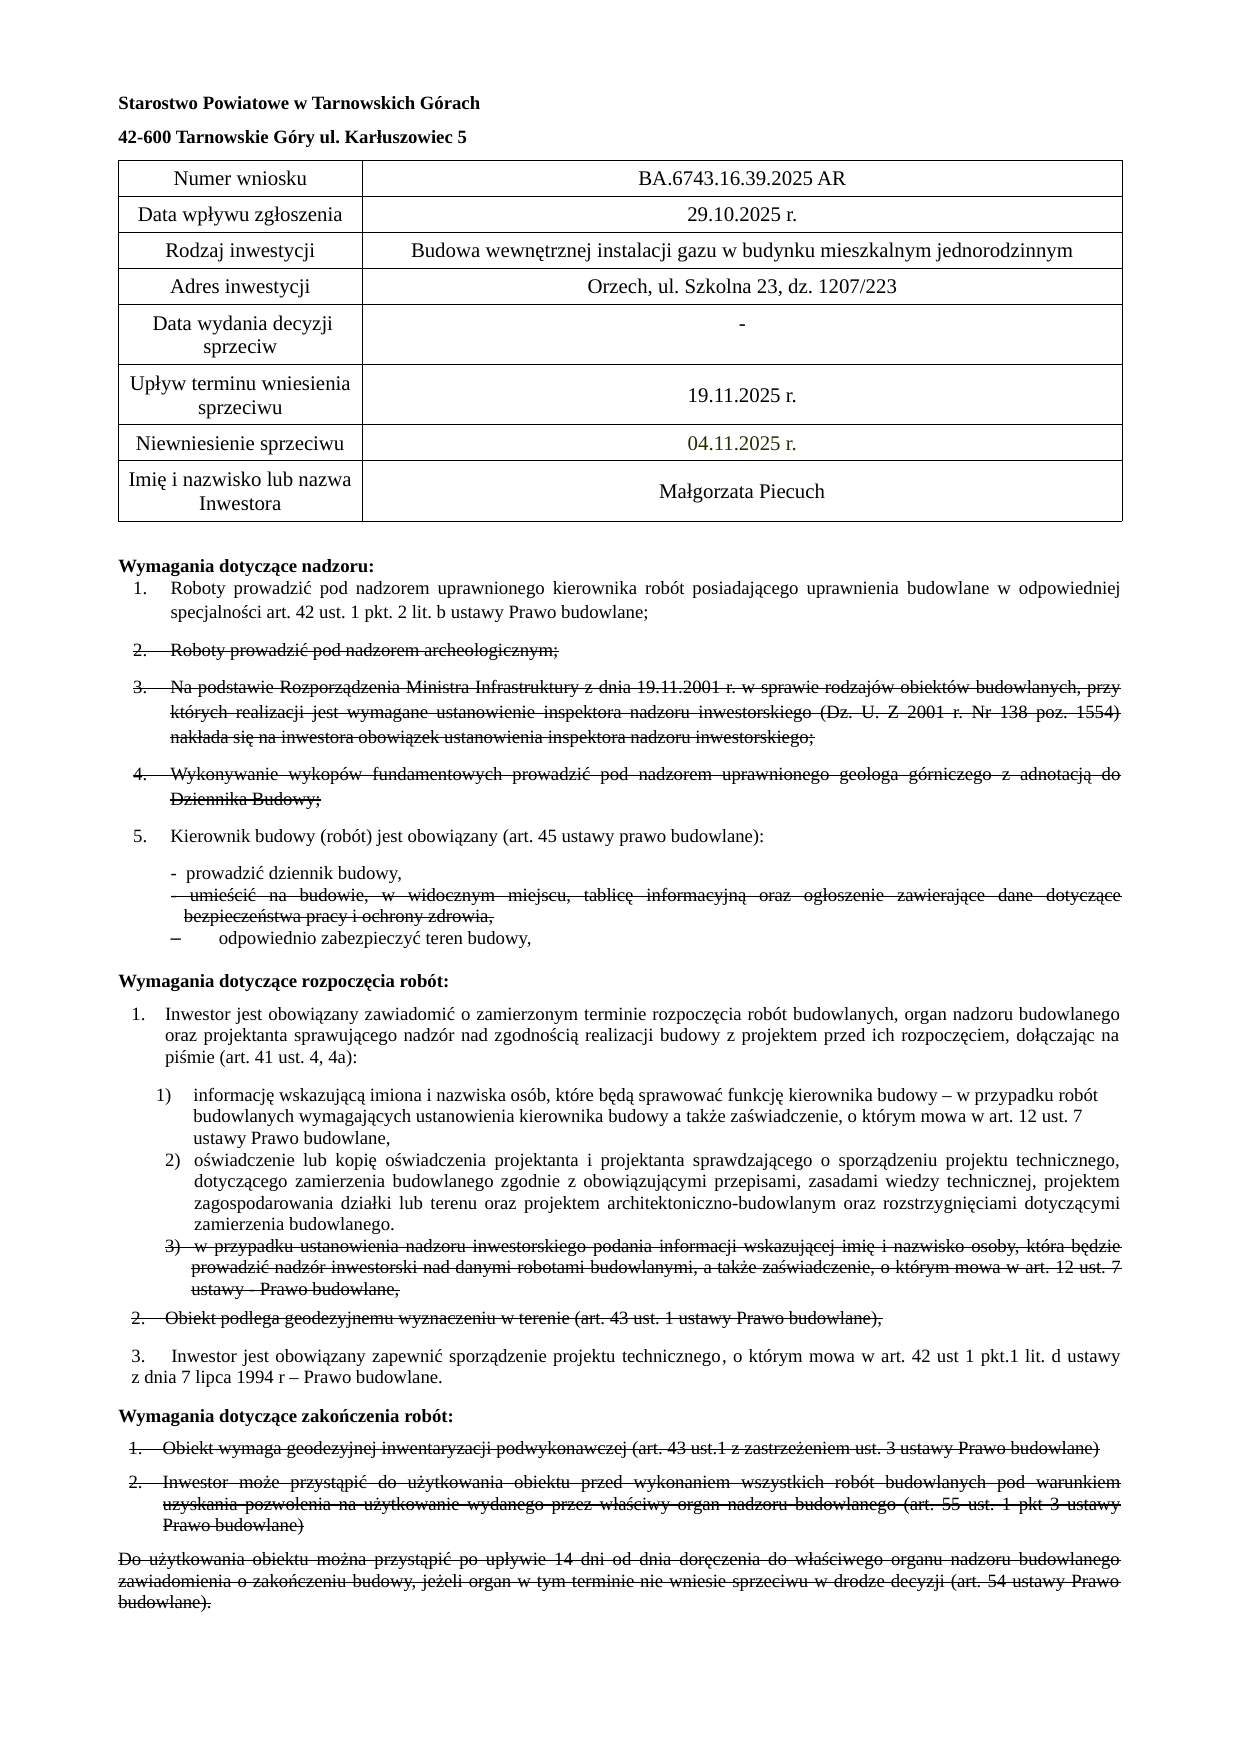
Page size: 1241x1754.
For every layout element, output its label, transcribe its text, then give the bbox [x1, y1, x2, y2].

table_header Numer wniosku [119, 161, 362, 196]
text 3. Inwestor jest obowiązany zapewnić sporządzenie projektu technicznego, o którym mowa w art. 42 ust 1 pkt.1 lit. d ustawy z dnia 7 lipca 1994 r – Prawo budowlane. [131, 1345, 1122, 1388]
table_cell Adres inwestycji [119, 269, 362, 304]
text 3) w przypadku ustanowienia nadzoru inwestorskiego podania informacji wskazującej imię i nazwisko osoby, która będzie prowadzić nadzór inwestorski nad danymi robotami budowlanymi, a także zaświadczenie, o którym mowa w art. 12 ust. 7 ustawy - Prawo budowlane, [165, 1248, 1122, 1299]
text Wymagania dotyczące zakończenia robót: [118, 1405, 1122, 1426]
list informację wskazującą imiona i nazwiska osób, które będą sprawować funkcję kierownika budowy – w przypadku robót budowlanych wymagających ustanowienia kierownika budowy a także zaświadczenie, o którym mowa w art. 12 ust. 7 ustawy Prawo budowlane, [156, 1084, 1122, 1148]
list Roboty prowadzić pod nadzorem uprawnionego kierownika robót posiadającego uprawnienia budowlane w odpowiedniej specjalności art. 42 ust. 1 pkt. 2 lit. b ustawy Prawo budowlane; [133, 577, 1122, 623]
text 42-600 Tarnowskie Góry ul. Karłuszowiec 5 [118, 126, 1122, 147]
list Na podstawie Rozporządzenia Ministra Infrastruktury z dnia 19.11.2001 r. w sprawie rodzajów obiektów budowlanych, przy których realizacji jest wymagane ustanowienie inspektora nadzoru inwestorskiego (Dz. U. Z 2001 r. Nr 138 poz. 1554) nakłada się na inwestora obowiązek ustanowienia inspektora nadzoru inwestorskiego; [133, 676, 1122, 747]
table_cell 04.11.2025 r. [363, 425, 1122, 460]
table_cell Budowa wewnętrznej instalacji gazu w budynku mieszkalnym jednorodzinnym [363, 233, 1122, 268]
list Obiekt podlega geodezyjnemu wyznaczeniu w terenie (art. 43 ust. 1 ustawy Prawo budowlane), [131, 1307, 1122, 1328]
list Roboty prowadzić pod nadzorem archeologicznym; [133, 639, 1122, 660]
text Wymagania dotyczące nadzoru: [118, 555, 1122, 577]
list Inwestor może przystąpić do użytkowania obiektu przed wykonaniem wszystkich robót budowlanych pod warunkiem uzyskania pozwolenia na użytkowanie wydanego przez właściwy organ nadzoru budowlanego (art. 55 ust. 1 pkt 3 ustawy Prawo budowlane) [128, 1471, 1122, 1536]
text 3) w przypadku ustanowienia nadzoru inwestorskiego podania informacji wskazującej imię i nazwisko osoby, która będzie prowadzić nadzór inwestorski nad danymi robotami budowlanymi, a także zaświadczenie, o którym mowa w art. 12 ust. 7 ustawy - Prawo budowlane, [165, 1235, 1122, 1247]
list Wykonywanie wykopów fundamentowych prowadzić pod nadzorem uprawnionego geologa górniczego z adnotacją do Dziennika Budowy; [133, 763, 1122, 809]
text Starostwo Powiatowe w Tarnowskich Górach [118, 92, 1122, 113]
text - umieścić na budowie, w widocznym miejscu, tablicę informacyjną oraz ogłoszenie zawierające dane dotyczące bezpieczeństwa pracy i ochrony zdrowia, [171, 884, 1122, 896]
table_cell Data wpływu zgłoszenia [119, 197, 362, 232]
table_cell 19.11.2025 r. [363, 365, 1122, 424]
text - prowadzić dziennik budowy, [170, 862, 1122, 884]
table_header BA.6743.16.39.2025 AR [363, 161, 1122, 196]
table_cell - [363, 305, 1122, 364]
table_cell 29.10.2025 r. [363, 197, 1122, 232]
table_cell Imię i nazwisko lub nazwa Inwestora [119, 461, 362, 521]
table_cell Małgorzata Piecuch [363, 461, 1122, 521]
table_cell Upływ terminu wniesienia sprzeciwu [119, 365, 362, 424]
text Do użytkowania obiektu można przystąpić po upływie 14 dni od dnia doręczenia do właściwego organu nadzoru budowlanego zawiadomienia o zakończeniu budowy, jeżeli organ w tym terminie nie wniesie sprzeciwu w drodze decyzji (art. 54 ustawy Prawo budowlane). [118, 1548, 1122, 1613]
table_cell Niewniesienie sprzeciwu [119, 425, 362, 460]
table_cell Data wydania decyzji sprzeciw [119, 305, 362, 364]
list Obiekt wymaga geodezyjnej inwentaryzacji podwykonawczej (art. 43 ust.1 z zastrzeżeniem ust. 3 ustawy Prawo budowlane) [128, 1437, 1122, 1458]
text - umieścić na budowie, w widocznym miejscu, tablicę informacyjną oraz ogłoszenie zawierające dane dotyczące bezpieczeństwa pracy i ochrony zdrowia, [171, 897, 1122, 927]
list oświadczenie lub kopię oświadczenia projektanta i projektanta sprawdzającego o sporządzeniu projektu technicznego, dotyczącego zamierzenia budowlanego zgodnie z obowiązującymi przepisami, zasadami wiedzy technicznej, projektem zagospodarowania działki lub terenu oraz projektem architektoniczno-budowlanym oraz rozstrzygnięciami dotyczącymi zamierzenia budowlanego. [165, 1148, 1122, 1235]
list odpowiednio zabezpieczyć teren budowy, [170, 927, 1122, 948]
text Wymagania dotyczące rozpoczęcia robót: [118, 970, 1122, 992]
list Inwestor jest obowiązany zawiadomić o zamierzonym terminie rozpoczęcia robót budowlanych, organ nadzoru budowlanego oraz projektanta sprawującego nadzór nad zgodnością realizacji budowy z projektem przed ich rozpoczęciem, dołączając na piśmie (art. 41 ust. 4, 4a): [131, 1002, 1122, 1067]
table_cell Rodzaj inwestycji [119, 233, 362, 268]
table_cell Orzech, ul. Szkolna 23, dz. 1207/223 [363, 269, 1122, 304]
list Kierownik budowy (robót) jest obowiązany (art. 45 ustawy prawo budowlane): [133, 825, 1122, 847]
